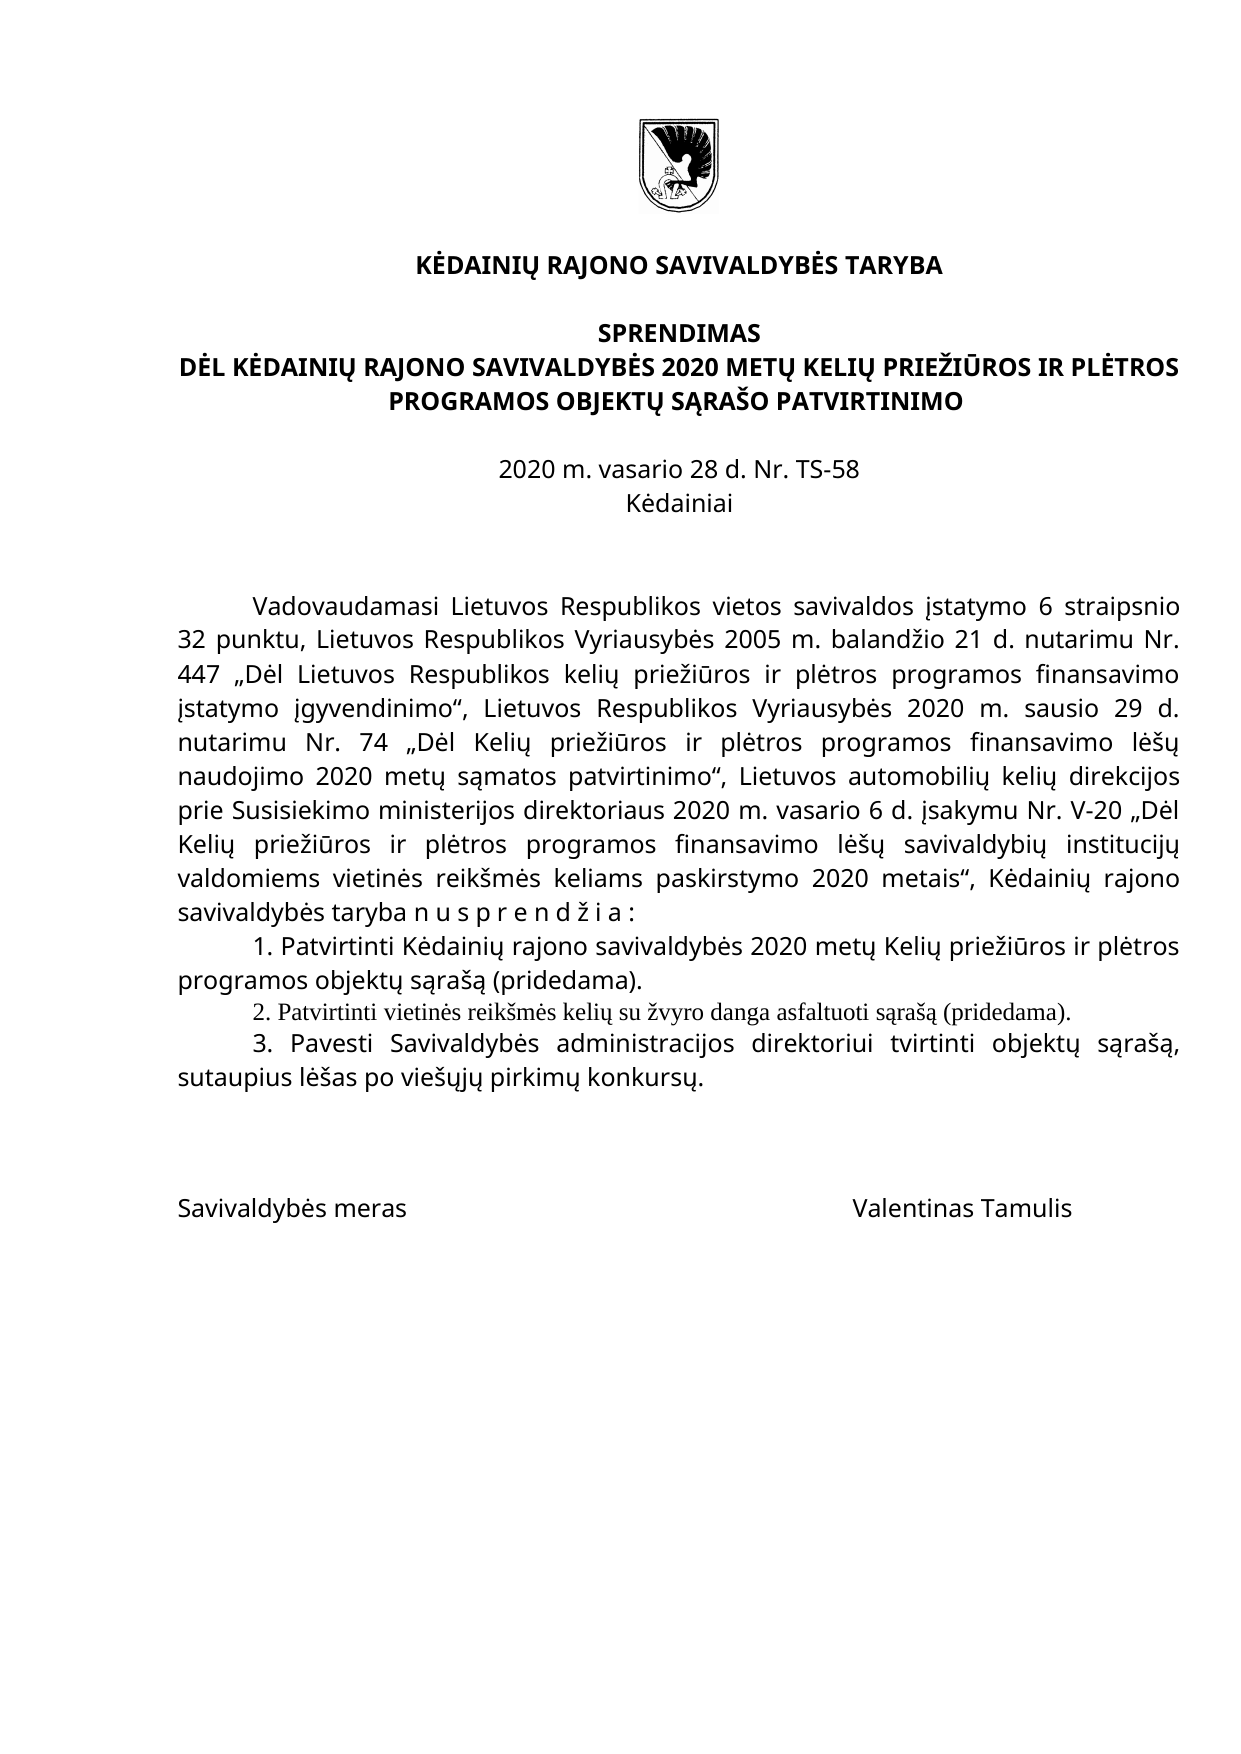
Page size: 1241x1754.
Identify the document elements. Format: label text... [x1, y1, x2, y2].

text 2. Patvirtinti vietinės reikšmės kelių su žvyro danga asfaltuoti sąrašą (pridedama). [177, 997, 1181, 1026]
text 1. Patvirtinti Kėdainių rajono savivaldybės 2020 metų Kelių priežiūros ir plėtros programos objektų sąrašą (pridedama). [177, 929, 1181, 997]
text Savivaldybės meras Valentinas Tamulis [177, 1191, 1181, 1225]
text DĖL KĖDAINIŲ RAJONO SAVIVALDYBĖS 2020 METŲ KELIŲ PRIEŽIŪROS IR PLĖTROS PROGRAMOS OBJEKTŲ SĄRAŠO PATVIRTINIMO [177, 350, 1181, 418]
text Vadovaudamasi Lietuvos Respublikos vietos savivaldos įstatymo 6 straipsnio 32 punktu, Lietuvos Respublikos Vyriausybės 2005 m. balandžio 21 d. nutarimu Nr. 447 „Dėl Lietuvos Respublikos kelių priežiūros ir plėtros programos finansavimo įstatymo įgyvendinimo“, Lietuvos Respublikos Vyriausybės 2020 m. sausio 29 d. nutarimu Nr. 74 „Dėl Kelių priežiūros ir plėtros programos finansavimo lėšų naudojimo 2020 metų sąmatos patvirtinimo“, Lietuvos automobilių kelių direkcijos prie Susisiekimo ministerijos direktoriaus 2020 m. vasario 6 d. įsakymu Nr. V-20 „Dėl Kelių priežiūros ir plėtros programos finansavimo lėšų savivaldybių institucijų valdomiems vietinės reikšmės keliams paskirstymo 2020 metais“, Kėdainių rajono savivaldybės taryba nusprendžia: [177, 588, 1181, 929]
text SPRENDIMAS [177, 316, 1181, 350]
text Kėdainiai [177, 486, 1181, 520]
text 2020 m. vasario 28 d. Nr. TS-58 [177, 452, 1181, 486]
text 3. Pavesti Savivaldybės administracijos direktoriui tvirtinti objektų sąrašą, sutaupius lėšas po viešųjų pirkimų konkursų. [177, 1026, 1181, 1094]
text KĖDAINIŲ RAJONO SAVIVALDYBĖS TARYBA [177, 247, 1181, 282]
